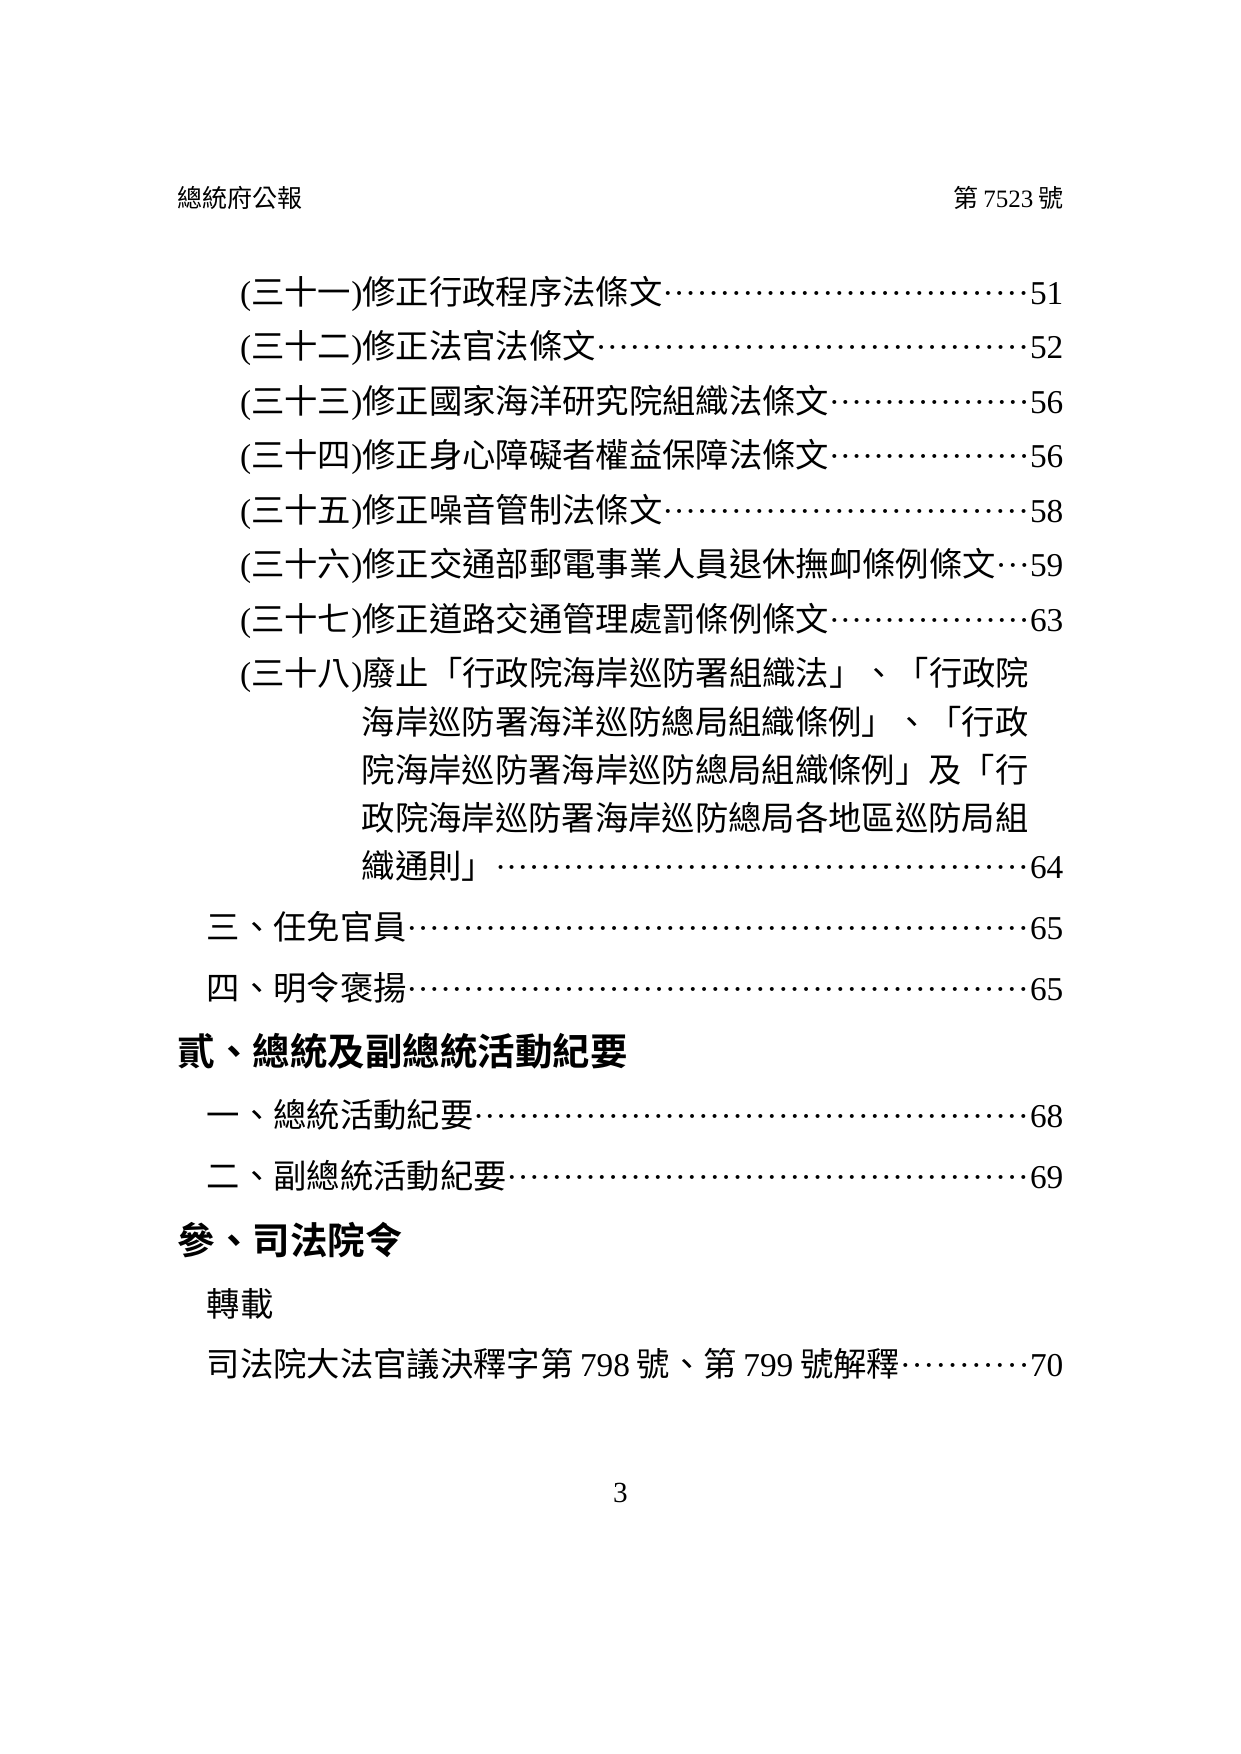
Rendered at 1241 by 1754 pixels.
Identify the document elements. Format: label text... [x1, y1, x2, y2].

text 轉載 [206, 1277, 1063, 1326]
text (三十六)修正交通部郵電事業人員退休撫卹條例條文 59 [240, 538, 1034, 586]
text (三十二)修正法官法條文 52 [240, 320, 1034, 368]
text 司法院大法官議決釋字第798號、第799號解釋 70 [206, 1338, 1063, 1386]
text (三十四)修正身心障礙者權益保障法條文 56 [240, 429, 1034, 477]
text 二、副總統活動紀要 69 [206, 1150, 1063, 1198]
text 四、明令褒揚 65 [206, 962, 1063, 1010]
text 一、總統活動紀要 68 [206, 1089, 1063, 1137]
text (三十一)修正行政程序法條文 51 [240, 266, 1034, 314]
text 三、任免官員 65 [206, 901, 1063, 949]
text 參、司法院令 [177, 1211, 1063, 1265]
text 貳、總統及副總統活動紀要 [177, 1022, 1063, 1077]
text (三十八)廢止「行政院海岸巡防署組織法」、「行政院海岸巡防署海洋巡防總局組織條例」、「行政院海岸巡防署海岸巡防總局組織條例」及「行政院海岸巡防署海岸巡防總局各地區巡防局組織通則」 64 [240, 647, 1034, 888]
text (三十七)修正道路交通管理處罰條例條文 63 [240, 593, 1034, 641]
text (三十五)修正噪音管制法條文 58 [240, 484, 1034, 532]
text (三十三)修正國家海洋研究院組織法條文 56 [240, 375, 1034, 423]
